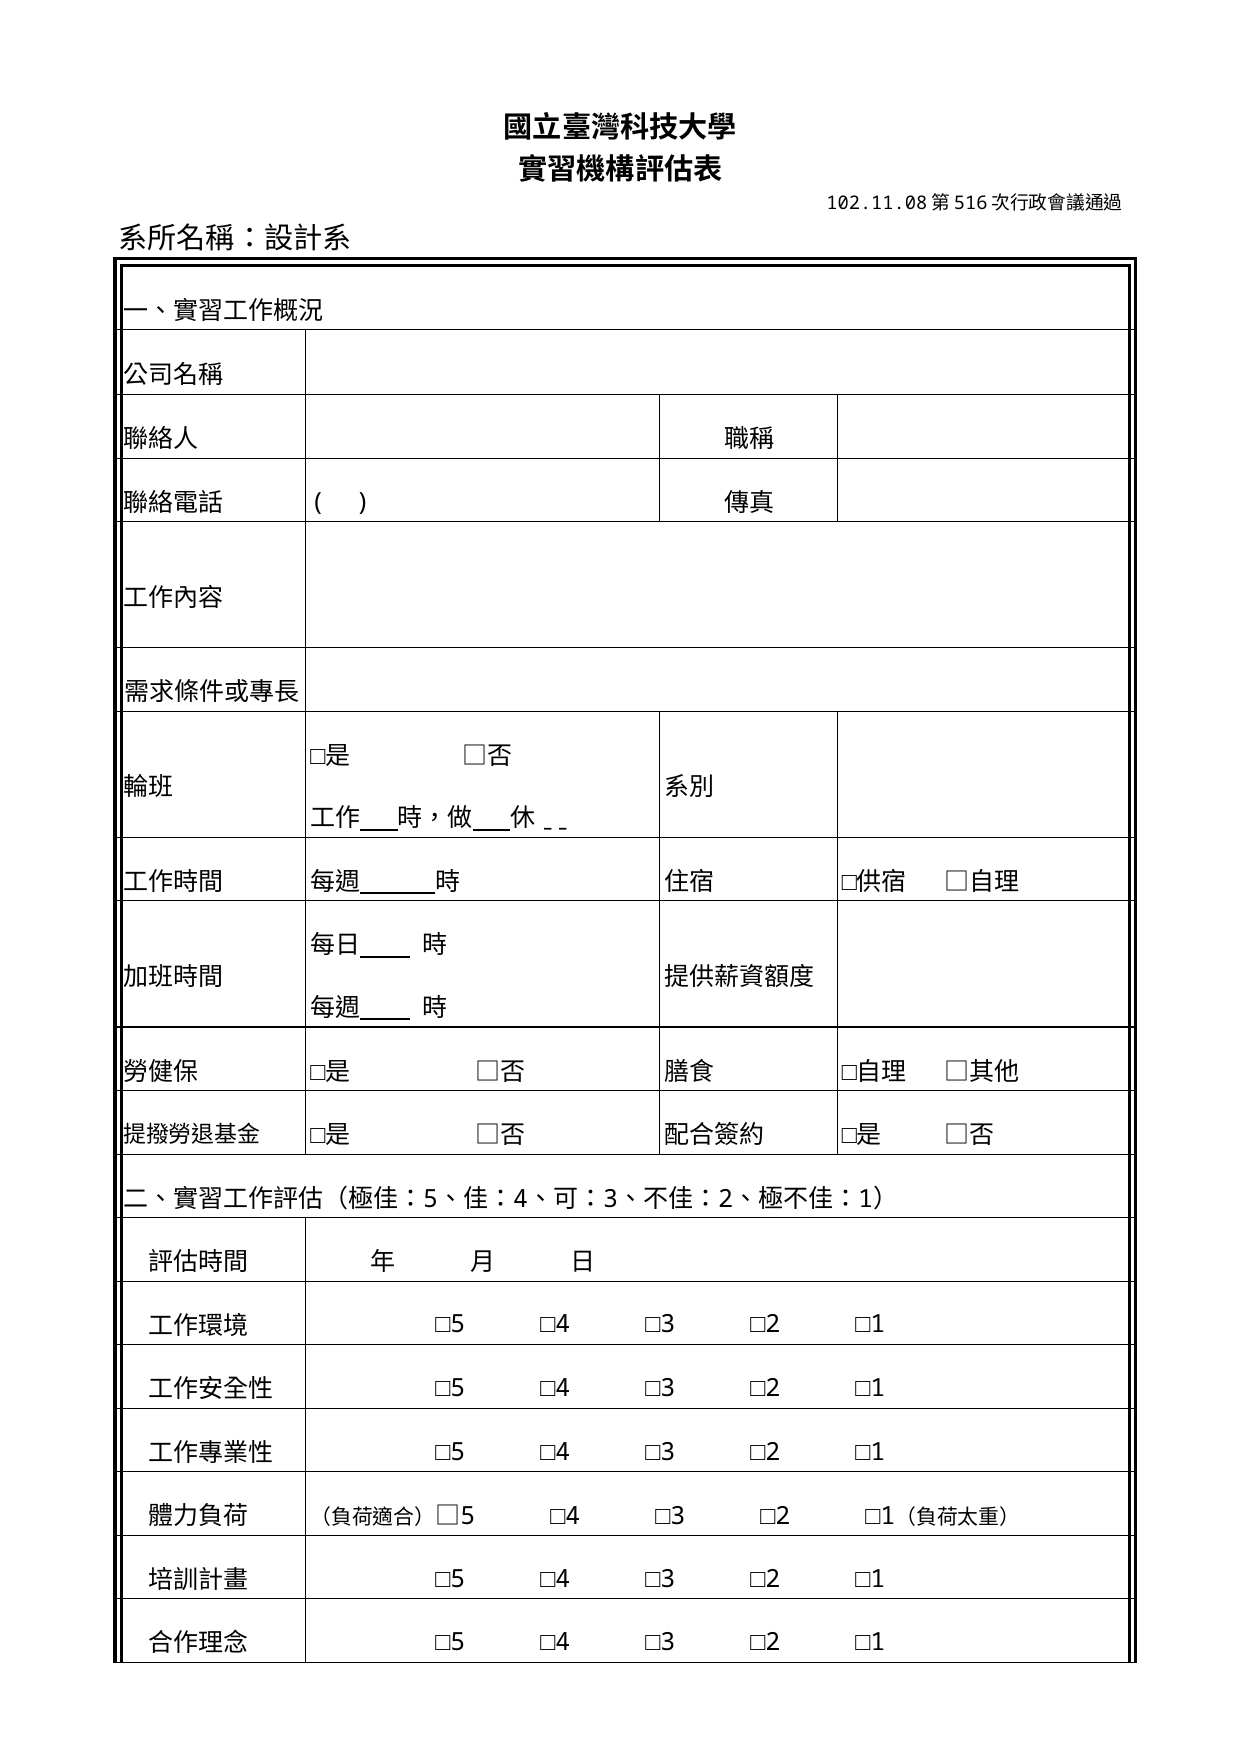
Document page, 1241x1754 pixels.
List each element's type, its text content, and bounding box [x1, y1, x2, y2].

table_cell 評估時間 [123, 1218, 305, 1281]
table_cell 工作安全性 [123, 1345, 305, 1408]
table_cell 勞健保 [123, 1028, 305, 1090]
table_cell 輪班 [123, 712, 305, 837]
table_cell □5 □4 □3 □2 □1 [306, 1282, 1128, 1344]
table_cell □5 □4 □3 □2 □1 [306, 1599, 1128, 1662]
table_cell [306, 330, 1128, 394]
table_cell 聯絡人 [123, 395, 305, 458]
table_cell □5 □4 □3 □2 □1 [306, 1409, 1128, 1471]
table_cell [838, 395, 1128, 458]
table_cell 需求條件或專長 [123, 648, 305, 711]
table_cell 工作內容 [123, 522, 305, 647]
text 系所名稱：設計系 [118, 215, 1122, 257]
table_cell □是 □否 [306, 1028, 659, 1090]
table_cell 聯絡電話 [123, 459, 305, 521]
table_cell 提撥勞退基金 [123, 1091, 305, 1153]
table_cell 工作環境 [123, 1282, 305, 1344]
table_cell [838, 901, 1128, 1026]
table_cell [838, 459, 1128, 521]
table_cell 培訓計畫 [123, 1536, 305, 1598]
table_cell 工作時間 [123, 838, 305, 900]
text 國立臺灣科技大學 [118, 103, 1122, 145]
table_cell 年 月 日 [306, 1218, 1128, 1281]
table_header 一、實習工作概況 [118, 260, 1132, 329]
table_cell □是 □否 [306, 1091, 659, 1153]
table_cell 提供薪資額度 [660, 901, 837, 1026]
table_cell [306, 648, 1128, 711]
table_cell 每日 時 每週 時 [306, 901, 659, 1026]
table_cell 配合簽約 [660, 1091, 837, 1153]
table_cell 每週 時 [306, 838, 659, 900]
table_cell 職稱 [660, 395, 837, 458]
table_cell 住宿 [660, 838, 837, 900]
table_cell 二、實習工作評估（極佳：5、佳：4、可：3、不佳：2、極不佳：1） [123, 1155, 1128, 1217]
table_cell 加班時間 [123, 901, 305, 1026]
table_cell □5 □4 □3 □2 □1 [306, 1345, 1128, 1408]
table_cell 體力負荷 [123, 1472, 305, 1535]
table_cell [306, 395, 659, 458]
text 實習機構評估表 [118, 145, 1122, 188]
table_cell 膳食 [660, 1028, 837, 1090]
table_cell □是 □否 [838, 1091, 1128, 1153]
table_cell 合作理念 [123, 1599, 305, 1662]
table_cell ( ) [306, 459, 659, 521]
table_cell [306, 522, 1128, 647]
table_cell 公司名稱 [123, 330, 305, 394]
table_cell [838, 712, 1128, 837]
table_cell □是 □否 工作 時，做 休ˍˍ [306, 712, 659, 837]
text 102.11.08第516次行政會議通過 [118, 188, 1122, 215]
table_cell 工作專業性 [123, 1409, 305, 1471]
table_cell □5 □4 □3 □2 □1 [306, 1536, 1128, 1598]
table_cell （負荷適合）□5 □4 □3 □2 □1（負荷太重） [306, 1472, 1128, 1535]
table_cell 傳真 [660, 459, 837, 521]
table_cell □自理 □其他 [838, 1028, 1128, 1090]
table_cell □供宿 □自理 [838, 838, 1128, 900]
table_cell 系別 [660, 712, 837, 837]
